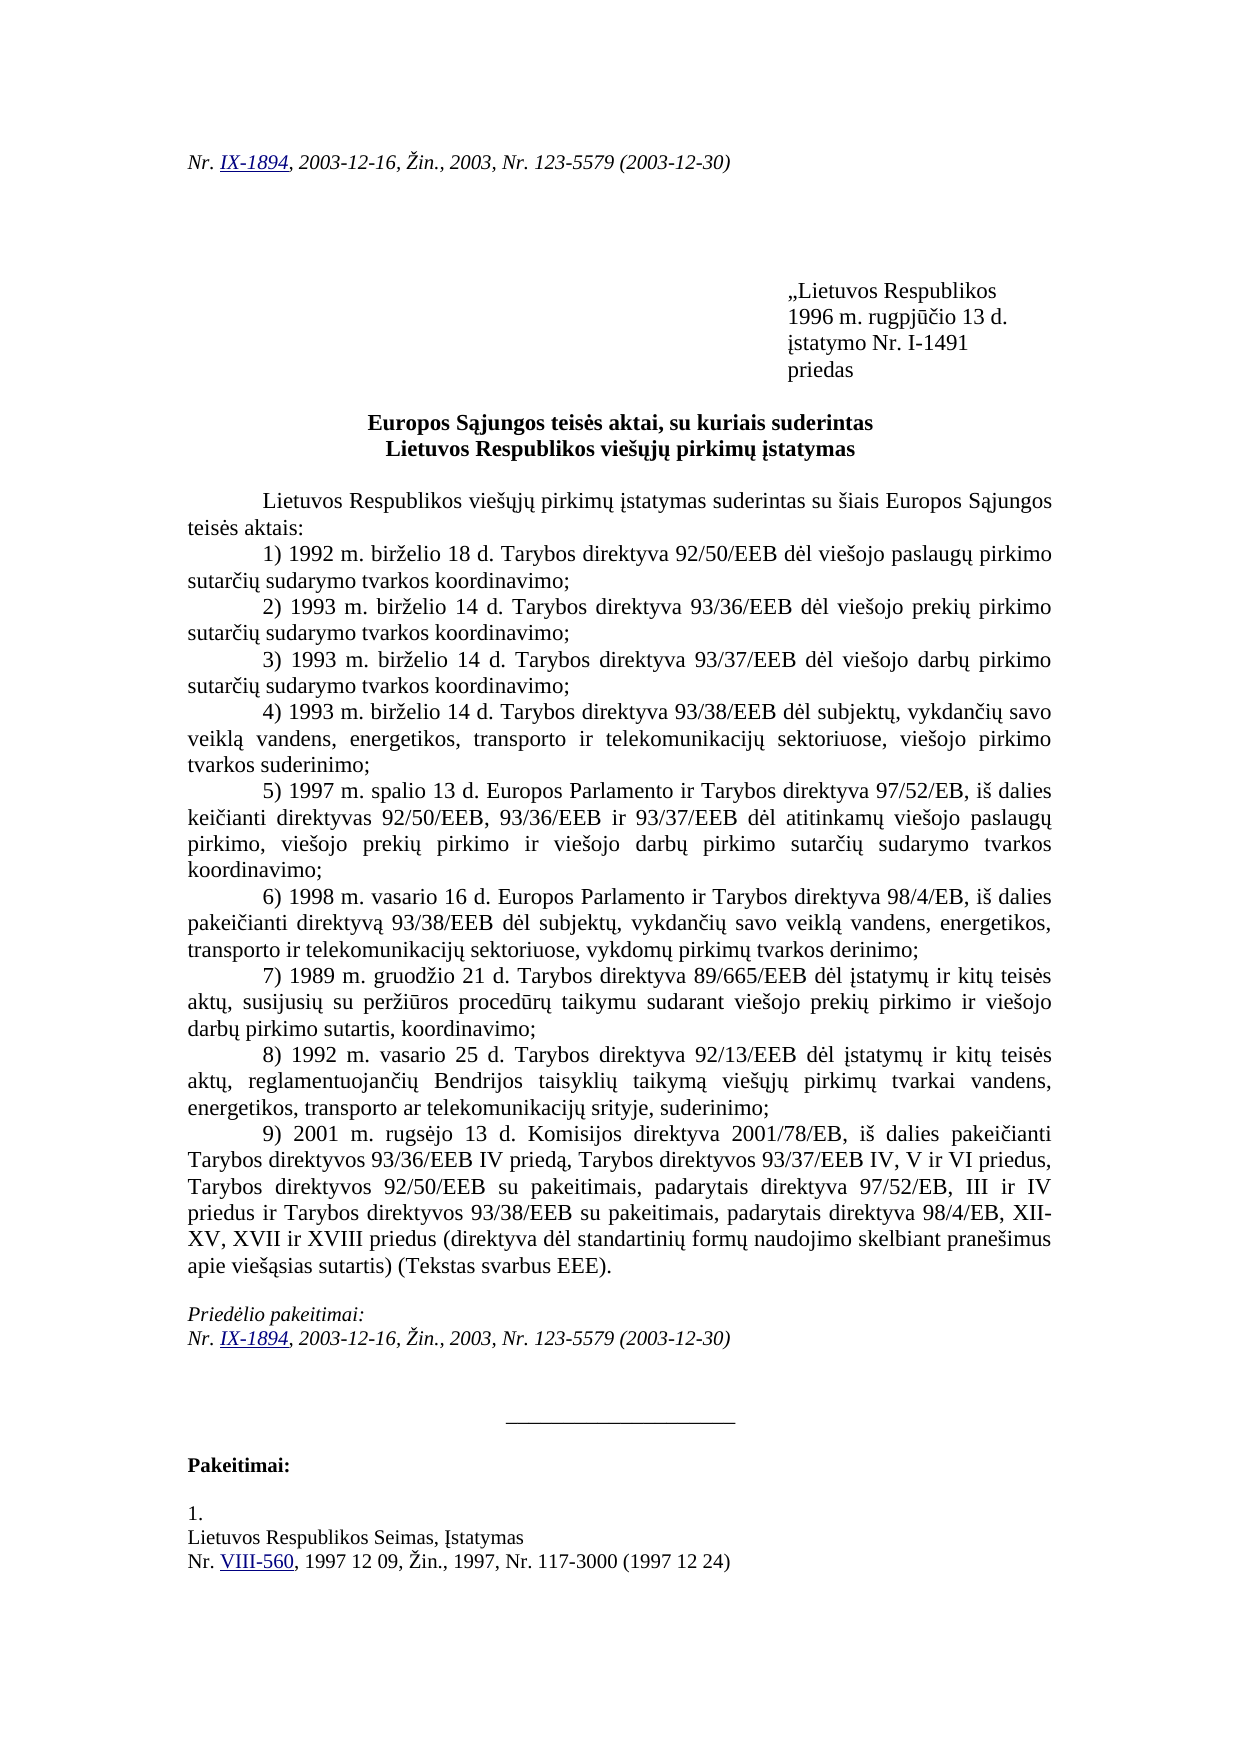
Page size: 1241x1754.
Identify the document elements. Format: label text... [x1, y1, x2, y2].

text Pakeitimai: [187, 1453, 1053, 1477]
text 9) 2001 m. rugsėjo 13 d. Komisijos direktyva 2001/78/EB, iš dalies pakeičianti Tarybos direktyvos 93/36/EEB IV priedą, Tarybos direktyvos 93/37/EEB IV, V ir VI priedus, Tarybos direktyvos 92/50/EEB su pakeitimais, padarytais direktyva 97/52/EB, III ir IV priedus ir Tarybos direktyvos 93/38/EEB su pakeitimais, padarytais direktyva 98/4/EB, XII-XV, XVII ir XVIII priedus (direktyva dėl standartinių formų naudojimo skelbiant pranešimus apie viešąsias sutartis) (Tekstas svarbus EEE). [187, 1120, 1053, 1278]
text 3) 1993 m. birželio 14 d. Tarybos direktyva 93/37/EEB dėl viešojo darbų pirkimo sutarčių sudarymo tvarkos koordinavimo; [187, 646, 1053, 698]
text Europos Sąjungos teisės aktai, su kuriais suderintas Lietuvos Respublikos viešųjų pirkimų įstatymas [187, 408, 1053, 461]
text Lietuvos Respublikos viešųjų pirkimų įstatymas suderintas su šiais Europos Sąjungos teisės aktais: [187, 488, 1053, 540]
text priedas [187, 356, 1053, 382]
text 6) 1998 m. vasario 16 d. Europos Parlamento ir Tarybos direktyva 98/4/EB, iš dalies pakeičianti direktyvą 93/38/EEB dėl subjektų, vykdančių savo veiklą vandens, energetikos, transporto ir telekomunikacijų sektoriuose, vykdomų pirkimų tvarkos derinimo; [187, 883, 1053, 962]
text 1. [187, 1501, 1053, 1525]
text 1996 m. rugpjūčio 13 d. [187, 303, 1053, 329]
text 8) 1992 m. vasario 25 d. Tarybos direktyva 92/13/EEB dėl įstatymų ir kitų teisės aktų, reglamentuojančių Bendrijos taisyklių taikymą viešųjų pirkimų tvarkai vandens, energetikos, transporto ar telekomunikacijų srityje, suderinimo; [187, 1041, 1053, 1120]
text ____________________ [187, 1400, 1053, 1427]
text įstatymo Nr. I-1491 [187, 329, 1053, 356]
text Priedėlio pakeitimai: [187, 1302, 1053, 1326]
text 2) 1993 m. birželio 14 d. Tarybos direktyva 93/36/EEB dėl viešojo prekių pirkimo sutarčių sudarymo tvarkos koordinavimo; [187, 593, 1053, 646]
text 5) 1997 m. spalio 13 d. Europos Parlamento ir Tarybos direktyva 97/52/EB, iš dalies keičianti direktyvas 92/50/EEB, 93/36/EEB ir 93/37/EEB dėl atitinkamų viešojo paslaugų pirkimo, viešojo prekių pirkimo ir viešojo darbų pirkimo sutarčių sudarymo tvarkos koordinavimo; [187, 777, 1053, 883]
text „Lietuvos Respublikos [187, 277, 1053, 303]
text 7) 1989 m. gruodžio 21 d. Tarybos direktyva 89/665/EEB dėl įstatymų ir kitų teisės aktų, susijusių su peržiūros procedūrų taikymu sudarant viešojo prekių pirkimo ir viešojo darbų pirkimo sutartis, koordinavimo; [187, 962, 1053, 1041]
text Nr. VIII-560, 1997 12 09, Žin., 1997, Nr. 117-3000 (1997 12 24) [187, 1549, 1053, 1573]
text 1) 1992 m. birželio 18 d. Tarybos direktyva 92/50/EEB dėl viešojo paslaugų pirkimo sutarčių sudarymo tvarkos koordinavimo; [187, 540, 1053, 593]
text Nr. IX-1894, 2003-12-16, Žin., 2003, Nr. 123-5579 (2003-12-30) [187, 1326, 1053, 1374]
text 4) 1993 m. birželio 14 d. Tarybos direktyva 93/38/EEB dėl subjektų, vykdančių savo veiklą vandens, energetikos, transporto ir telekomunikacijų sektoriuose, viešojo pirkimo tvarkos suderinimo; [187, 698, 1053, 777]
text Nr. IX-1894, 2003-12-16, Žin., 2003, Nr. 123-5579 (2003-12-30) [187, 150, 1053, 198]
text Lietuvos Respublikos Seimas, Įstatymas [187, 1525, 1053, 1549]
